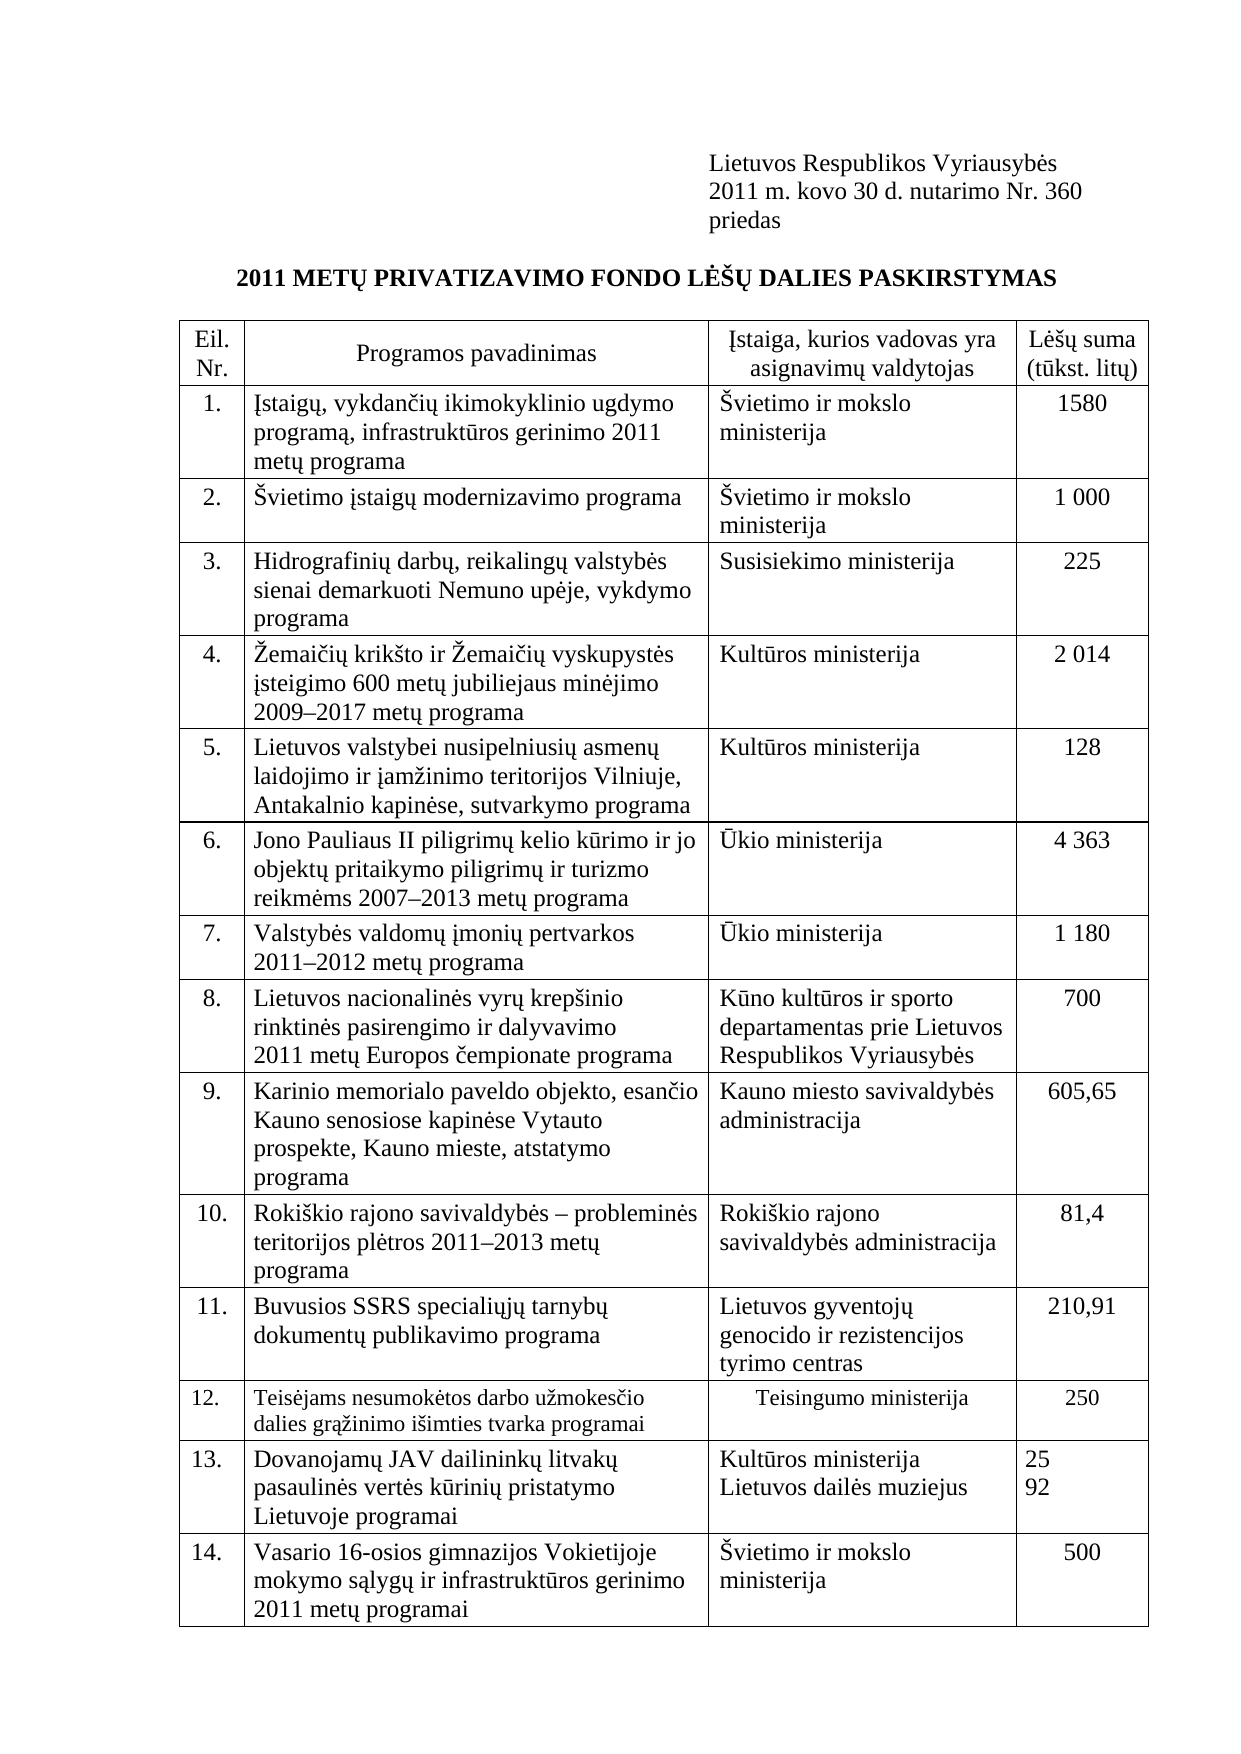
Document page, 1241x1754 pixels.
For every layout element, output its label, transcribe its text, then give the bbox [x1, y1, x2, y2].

table_cell Lietuvos valstybei nusipelniusių asmenų laidojimo ir įamžinimo teritorijos Vilniuje, Antakalnio kapinėse, sutvarkymo programa [245, 729, 708, 821]
table_cell Lietuvos gyventojų genocido ir rezistencijos tyrimo centras [709, 1288, 1016, 1380]
table_cell Valstybės valdomų įmonių pertvarkos 2011–2012 metų programa [245, 916, 708, 979]
table_cell 210,91 [1017, 1288, 1148, 1380]
table_cell Buvusios SSRS specialiųjų tarnybų dokumentų publikavimo programa [245, 1288, 708, 1380]
table_cell 1 000 [1017, 479, 1148, 542]
table_cell 500 [1017, 1534, 1148, 1626]
table_header Programos pavadinimas [245, 321, 708, 384]
table_cell 12. [180, 1381, 244, 1440]
table_cell Vasario 16-osios gimnazijos Vokietijoje mokymo sąlygų ir infrastruktūros gerinimo 2011 metų programai [245, 1534, 708, 1626]
table_cell Kultūros ministerija [709, 636, 1016, 728]
table_cell Žemaičių krikšto ir Žemaičių vyskupystės įsteigimo 600 metų jubiliejaus minėjimo 2009–2017 metų programa [245, 636, 708, 728]
table_cell 81,4 [1017, 1195, 1148, 1287]
table_cell Švietimo ir mokslo ministerija [709, 479, 1016, 542]
table_cell Ūkio ministerija [709, 916, 1016, 979]
table_cell 700 [1017, 980, 1148, 1072]
table_cell 10. [180, 1195, 244, 1287]
table_cell 1 180 [1017, 916, 1148, 979]
table_cell Švietimo ir mokslo ministerija [709, 386, 1016, 478]
table_cell Švietimo ir mokslo ministerija [709, 1534, 1016, 1626]
table_cell 250 [1017, 1381, 1148, 1440]
table_cell Rokiškio rajono savivaldybės – probleminės teritorijos plėtros 2011–2013 metų programa [245, 1195, 708, 1287]
table_cell 128 [1017, 729, 1148, 821]
text priedas [177, 205, 1122, 234]
text Lietuvos Respublikos Vyriausybės [177, 148, 1122, 176]
table_cell Lietuvos nacionalinės vyrų krepšinio rinktinės pasirengimo ir dalyvavimo 2011 metų Europos čempionate programa [245, 980, 708, 1072]
table_cell 13. [180, 1441, 244, 1533]
table_cell 11. [180, 1288, 244, 1380]
text 2011 METŲ PRIVATIZAVIMO FONDO LĖŠŲ DALIES PASKIRSTYMAS [177, 263, 1122, 291]
table_cell 8. [180, 980, 244, 1072]
table_cell 225 [1017, 543, 1148, 635]
table_cell Susisiekimo ministerija [709, 543, 1016, 635]
table_cell Įstaigų, vykdančių ikimokyklinio ugdymo programą, infrastruktūros gerinimo 2011 metų programa [245, 386, 708, 478]
table_cell Hidrografinių darbų, reikalingų valstybės sienai demarkuoti Nemuno upėje, vykdymo programa [245, 543, 708, 635]
table_cell 25 92 [1017, 1441, 1148, 1533]
table_cell 9. [180, 1073, 244, 1194]
table_cell Karinio memorialo paveldo objekto, esančio Kauno senosiose kapinėse Vytauto prospekte, Kauno mieste, atstatymo programa [245, 1073, 708, 1194]
table_cell Jono Pauliaus II piligrimų kelio kūrimo ir jo objektų pritaikymo piligrimų ir turizmo reikmėms 2007–2013 metų programa [245, 823, 708, 914]
table_cell 14. [180, 1534, 244, 1626]
text 2011 m. kovo 30 d. nutarimo Nr. 360 [177, 176, 1122, 205]
table_cell 605,65 [1017, 1073, 1148, 1194]
table_cell 2 014 [1017, 636, 1148, 728]
table_cell Dovanojamų JAV dailininkų litvakų pasaulinės vertės kūrinių pristatymo Lietuvoje programai [245, 1441, 708, 1533]
table_header Lėšų suma (tūkst. litų) [1017, 321, 1148, 384]
table_cell 6. [180, 823, 244, 914]
table_header Įstaiga, kurios vadovas yra asignavimų valdytojas [709, 321, 1016, 384]
table_cell 5. [180, 729, 244, 821]
table_cell 4. [180, 636, 244, 728]
table_header Eil. Nr. [180, 321, 244, 384]
table_cell 7. [180, 916, 244, 979]
table_cell Švietimo įstaigų modernizavimo programa [245, 479, 708, 542]
table_cell Teisingumo ministerija [709, 1381, 1016, 1440]
table_cell Ūkio ministerija [709, 823, 1016, 914]
table_cell 1. [180, 386, 244, 478]
table_cell Rokiškio rajono savivaldybės administracija [709, 1195, 1016, 1287]
table_cell 4 363 [1017, 823, 1148, 914]
table_cell 2. [180, 479, 244, 542]
table_cell 3. [180, 543, 244, 635]
table_cell Kauno miesto savivaldybės administracija [709, 1073, 1016, 1194]
table_cell Kultūros ministerija Lietuvos dailės muziejus [709, 1441, 1016, 1533]
table_cell Kultūros ministerija [709, 729, 1016, 821]
table_cell Kūno kultūros ir sporto departamentas prie Lietuvos Respublikos Vyriausybės [709, 980, 1016, 1072]
table_cell 1580 [1017, 386, 1148, 478]
table_cell Teisėjams nesumokėtos darbo užmokesčio dalies grąžinimo išimties tvarka programai [245, 1381, 708, 1440]
